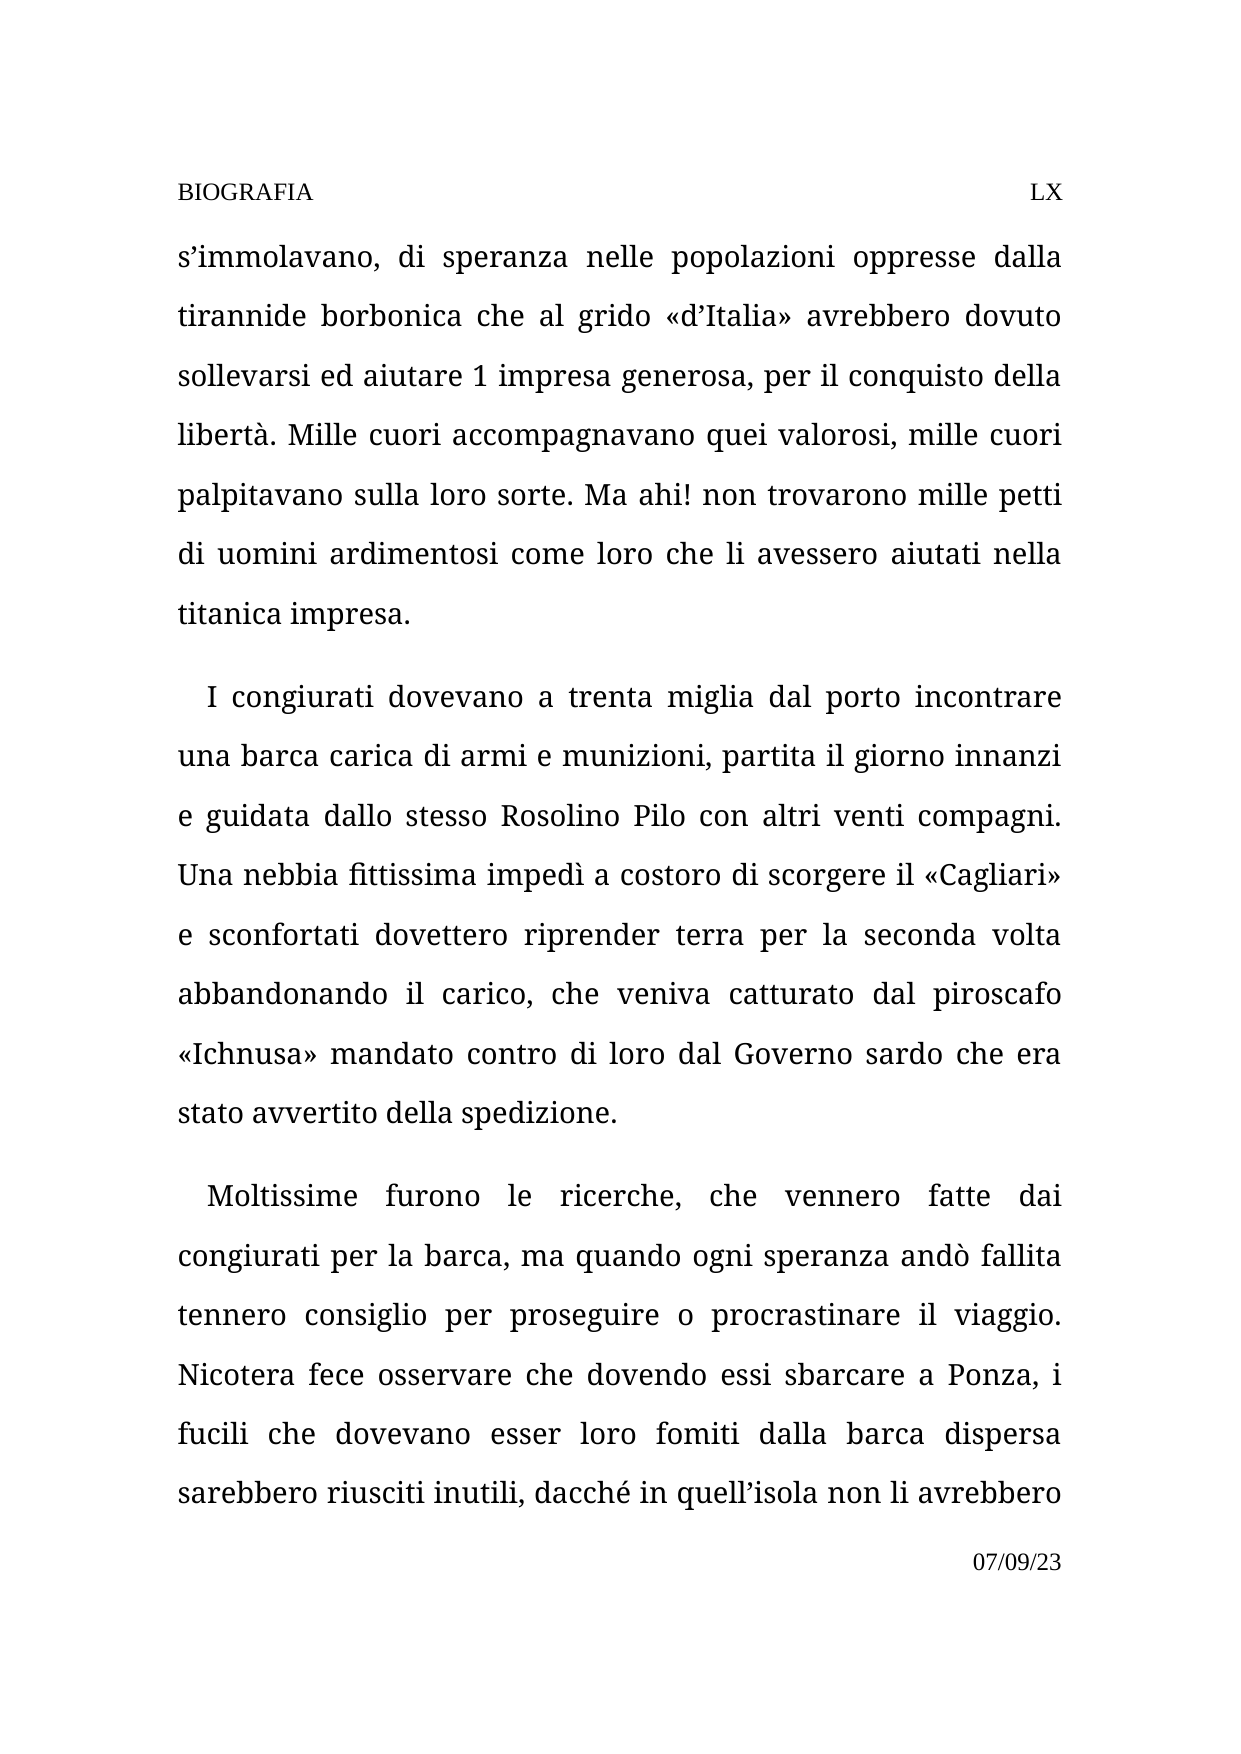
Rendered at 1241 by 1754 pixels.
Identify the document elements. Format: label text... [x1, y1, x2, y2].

text Moltissime furono le ricerche, che vennero fatte dai congiurati per la barca, ma quando ogni speranza andò fallita tennero consiglio per proseguire o procrastinare il viaggio. Nicotera fece osservare che dovendo essi sbarcare a Ponza, i fucili che dovevano esser loro fomiti dalla barca dispersa sarebbero riusciti inutili, dacché in quell’isola non li avrebbero [177, 1175, 1063, 1512]
text I congiurati dovevano a trenta miglia dal porto incontrare una barca carica di armi e munizioni, partita il giorno innanzi e guidata dallo stesso Rosolino Pilo con altri venti compagni. Una nebbia fittissima impedì a costoro di scorgere il «Cagliari» e sconfortati dovettero riprender terra per la seconda volta abbandonando il carico, che veniva catturato dal piroscafo «Ichnusa» mandato contro di loro dal Governo sardo che era stato avvertito della spedizione. [177, 676, 1063, 1132]
text s’immolavano, di speranza nelle popolazioni oppresse dalla tirannide borbonica che al grido «d’Italia» avrebbero dovuto sollevarsi ed aiutare 1 impresa generosa, per il conquisto della libertà. Mille cuori accompagnavano quei valorosi, mille cuori palpitavano sulla loro sorte. Ma ahi! non trovarono mille petti di uomini ardimentosi come loro che li avessero aiutati nella titanica impresa. [177, 236, 1063, 633]
